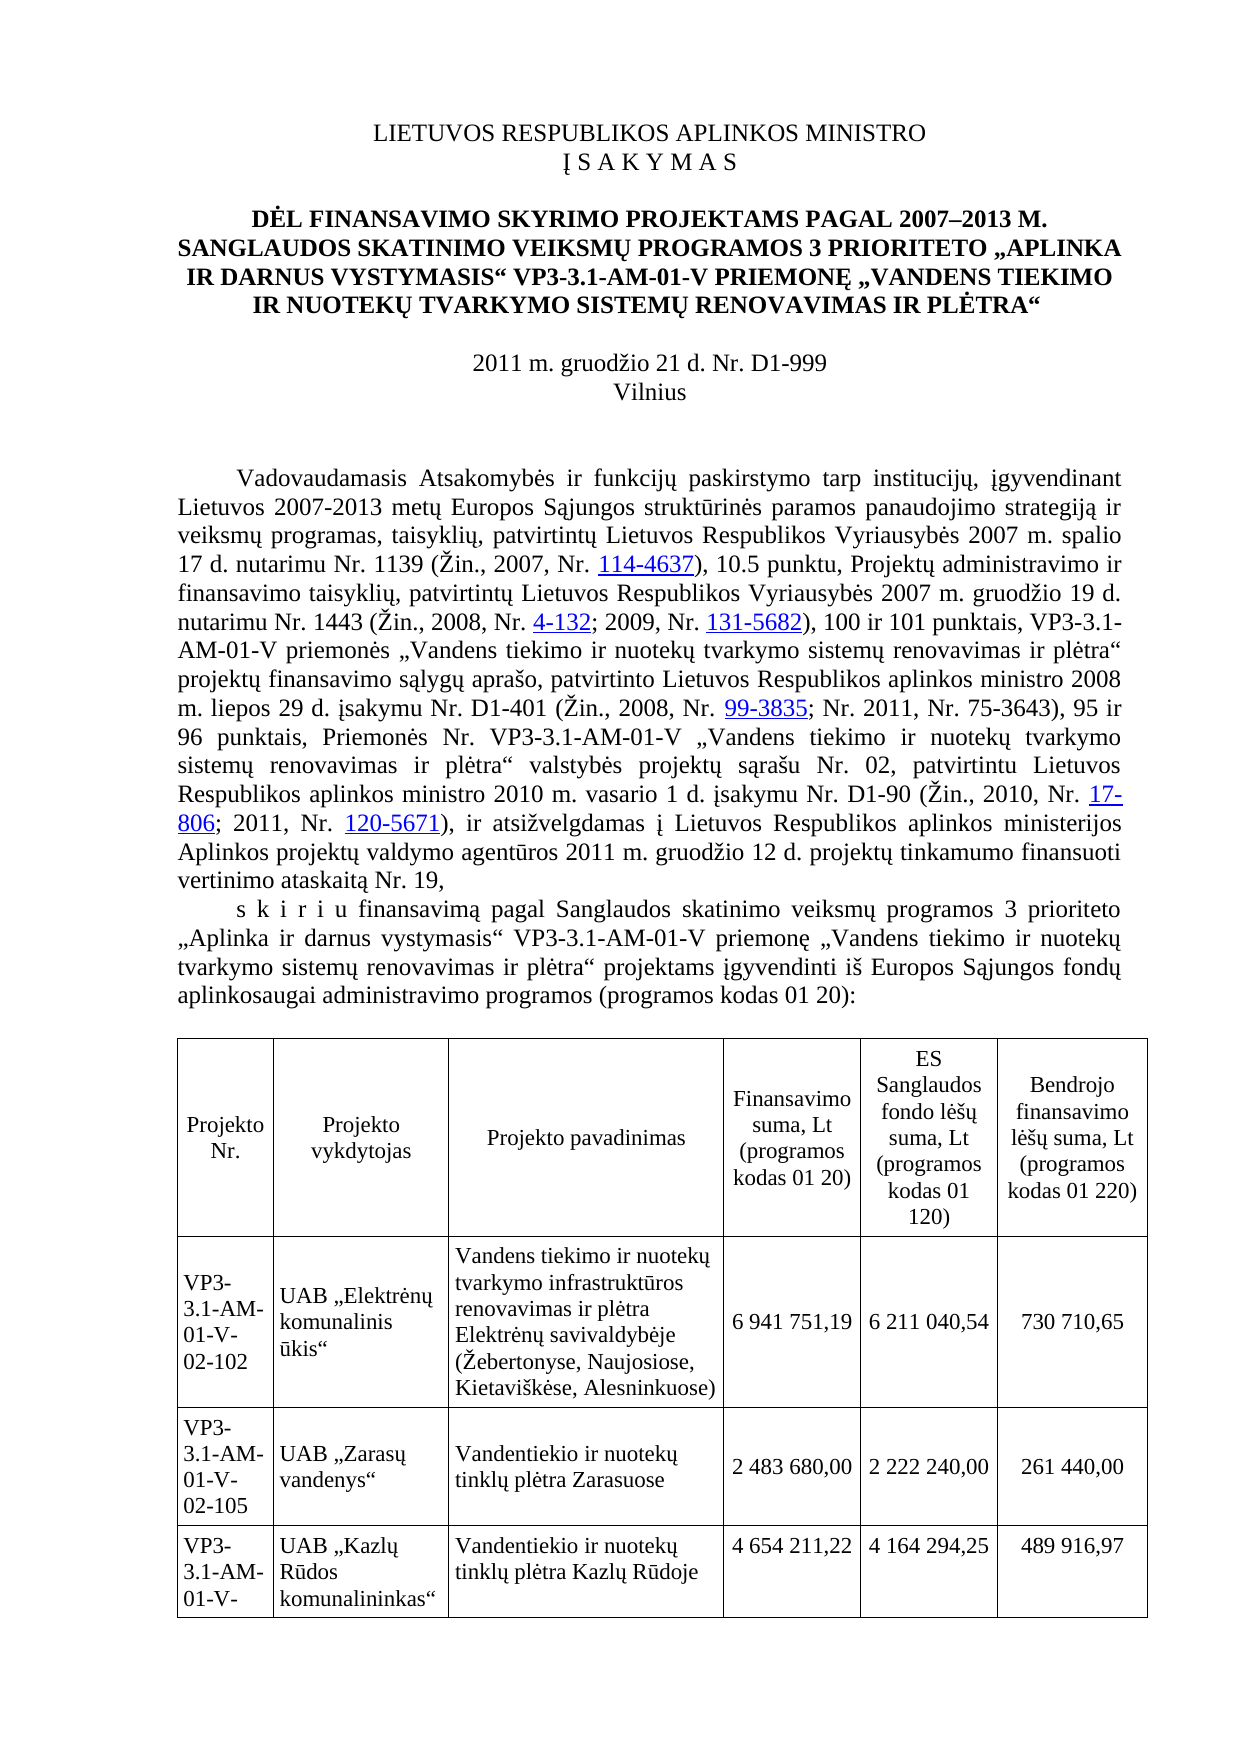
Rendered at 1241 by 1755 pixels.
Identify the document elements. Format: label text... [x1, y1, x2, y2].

table_header Projekto Nr. [178, 1039, 273, 1236]
table_cell UAB „Zarasų vandenys“ [274, 1408, 448, 1525]
table_cell 4 164 294,25 [861, 1526, 997, 1617]
table_cell VP3-3.1-AM-01-V-02-102 [178, 1237, 273, 1407]
table_cell 6 941 751,19 [724, 1237, 860, 1407]
table_header Bendrojo finansavimo lėšų suma, Lt (programos kodas 01 220) [998, 1039, 1147, 1236]
text Vilnius [177, 377, 1122, 406]
table_cell Vandentiekio ir nuotekų tinklų plėtra Zarasuose [449, 1408, 723, 1525]
table_cell UAB „Elektrėnų komunalinis ūkis“ [274, 1237, 448, 1407]
table_header ES Sanglaudos fondo lėšų suma, Lt (programos kodas 01 120) [861, 1039, 997, 1236]
table_cell Vandentiekio ir nuotekų tinklų plėtra Kazlų Rūdoje [449, 1526, 723, 1617]
table_header Projekto vykdytojas [274, 1039, 448, 1236]
text 2011 m. gruodžio 21 d. Nr. D1-999 [177, 348, 1122, 377]
table_cell 4 654 211,22 [724, 1526, 860, 1617]
text DĖL FINANSAVIMO SKYRIMO PROJEKTAMS PAGAL 2007–2013 M. SANGLAUDOS SKATINIMO VEIKSMŲ PROGRAMOS 3 PRIORITETO „APLINKA IR DARNUS VYSTYMASIS“ VP3-3.1-AM-01-V PRIEMONĘ „VANDENS TIEKIMO IR NUOTEKŲ TVARKYMO SISTEMŲ RENOVAVIMAS IR PLĖTRA“ [177, 204, 1122, 319]
table_cell 2 483 680,00 [724, 1408, 860, 1525]
table_cell Vandens tiekimo ir nuotekų tvarkymo infrastruktūros renovavimas ir plėtra Elektrėnų savivaldybėje (Žebertonyse, Naujosiose, Kietaviškėse, Alesninkuose) [449, 1237, 723, 1407]
table_cell 2 222 240,00 [861, 1408, 997, 1525]
text LIETUVOS RESPUBLIKOS APLINKOS MINISTRO [177, 118, 1122, 147]
text Į S A K Y M A S [177, 147, 1122, 176]
table_header Finansavimo suma, Lt (programos kodas 01 20) [724, 1039, 860, 1236]
table_cell VP3-3.1-AM-01-V- [178, 1526, 273, 1617]
table_cell 6 211 040,54 [861, 1237, 997, 1407]
table_cell 261 440,00 [998, 1408, 1147, 1525]
table_cell VP3-3.1-AM-01-V-02-105 [178, 1408, 273, 1525]
text Vadovaudamasis Atsakomybės ir funkcijų paskirstymo tarp institucijų, įgyvendinant Lietuvos 2007-2013 metų Europos Sąjungos struktūrinės paramos panaudojimo strategiją ir veiksmų programas, taisyklių, patvirtintų Lietuvos Respublikos Vyriausybės 2007 m. spalio 17 d. nutarimu Nr. 1139 (Žin., 2007, Nr. 114-4637), 10.5 punktu, Projektų administravimo ir finansavimo taisyklių, patvirtintų Lietuvos Respublikos Vyriausybės 2007 m. gruodžio 19 d. nutarimu Nr. 1443 (Žin., 2008, Nr. 4-132; 2009, Nr. 131-5682), 100 ir 101 punktais, VP3-3.1-AM-01-V priemonės „Vandens tiekimo ir nuotekų tvarkymo sistemų renovavimas ir plėtra“ projektų finansavimo sąlygų aprašo, patvirtinto Lietuvos Respublikos aplinkos ministro 2008 m. liepos 29 d. įsakymu Nr. D1-401 (Žin., 2008, Nr. 99-3835; Nr. 2011, Nr. 75-3643), 95 ir 96 punktais, Priemonės Nr. VP3-3.1-AM-01-V „Vandens tiekimo ir nuotekų tvarkymo sistemų renovavimas ir plėtra“ valstybės projektų sąrašu Nr. 02, patvirtintu Lietuvos Respublikos aplinkos ministro 2010 m. vasario 1 d. įsakymu Nr. D1-90 (Žin., 2010, Nr. 17-806; 2011, Nr. 120-5671), ir atsižvelgdamas į Lietuvos Respublikos aplinkos ministerijos Aplinkos projektų valdymo agentūros 2011 m. gruodžio 12 d. projektų tinkamumo finansuoti vertinimo ataskaitą Nr. 19, [177, 463, 1122, 894]
table_cell 730 710,65 [998, 1237, 1147, 1407]
table_header Projekto pavadinimas [449, 1039, 723, 1236]
table_cell UAB „Kazlų Rūdos komunalininkas“ [274, 1526, 448, 1617]
text s k i r i u finansavimą pagal Sanglaudos skatinimo veiksmų programos 3 prioriteto „Aplinka ir darnus vystymasis“ VP3-3.1-AM-01-V priemonę „Vandens tiekimo ir nuotekų tvarkymo sistemų renovavimas ir plėtra“ projektams įgyvendinti iš Europos Sąjungos fondų aplinkosaugai administravimo programos (programos kodas 01 20): [177, 894, 1122, 1009]
table_cell 489 916,97 [998, 1526, 1147, 1617]
